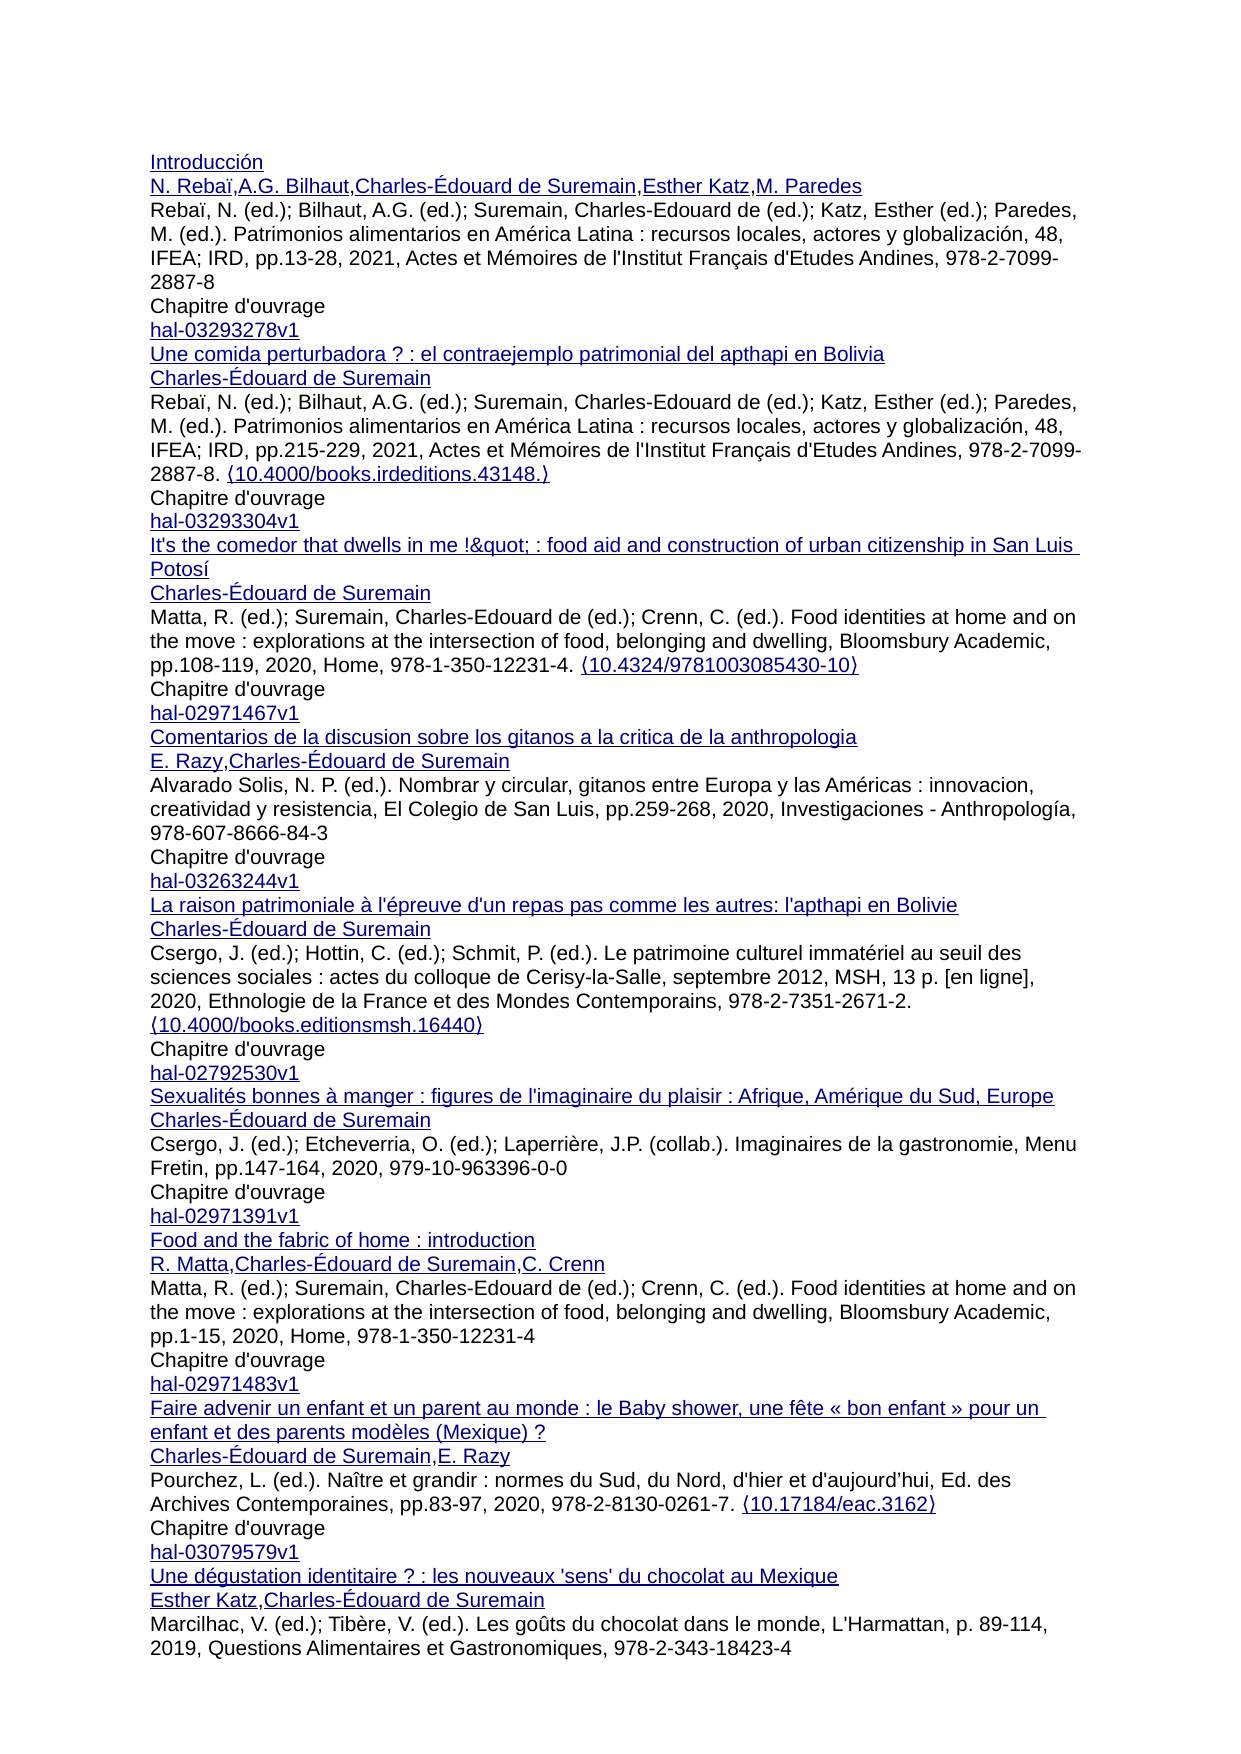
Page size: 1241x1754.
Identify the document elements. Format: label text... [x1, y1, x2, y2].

table_cell Food and the fabric of home : introduction R. Matta,Charles-Édouard de Suremain,C. Crenn Matta, R. (ed.); Suremain, Charles-Edouard de (ed.); Crenn, C. (ed.). Food identities at home and on the move : explorations at the intersection of food, belonging and dwelling, Bloomsbury Academic, pp.1-15, 2020, Home, 978-1-350-12231-4 Chapitre d'ouvrage hal-02971483v1 [150, 1228, 1090, 1396]
table_cell Une dégustation identitaire ? : les nouveaux 'sens' du chocolat au Mexique Esther Katz,Charles-Édouard de Suremain Marcilhac, V. (ed.); Tibère, V. (ed.). Les goûts du chocolat dans le monde, L'Harmattan, p. 89-114, 2019, Questions Alimentaires et Gastronomiques, 978-2-343-18423-4 [150, 1564, 1090, 1659]
table_cell La raison patrimoniale à l'épreuve d'un repas pas comme les autres: l'apthapi en Bolivie Charles-Édouard de Suremain Csergo, J. (ed.); Hottin, C. (ed.); Schmit, P. (ed.). Le patrimoine culturel immatériel au seuil des sciences sociales : actes du colloque de Cerisy-la-Salle, septembre 2012, MSH, 13 p. [en ligne], 2020, Ethnologie de la France et des Mondes Contemporains, 978-2-7351-2671-2. ⟨10.4000/books.editionsmsh.16440⟩ Chapitre d'ouvrage hal-02792530v1 [150, 893, 1090, 1084]
table_cell Comentarios de la discusion sobre los gitanos a la critica de la anthropologia E. Razy,Charles-Édouard de Suremain Alvarado Solis, N. P. (ed.). Nombrar y circular, gitanos entre Europa y las Américas : innovacion, creatividad y resistencia, El Colegio de San Luis, pp.259-268, 2020, Investigaciones - Anthropología, 978-607-8666-84-3 Chapitre d'ouvrage hal-03263244v1 [150, 725, 1090, 893]
table_cell Faire advenir un enfant et un parent au monde : le Baby shower, une fête « bon enfant » pour un enfant et des parents modèles (Mexique) ? Charles-Édouard de Suremain,E. Razy Pourchez, L. (ed.). Naître et grandir : normes du Sud, du Nord, d'hier et d'aujourd’hui, Ed. des Archives Contemporaines, pp.83-97, 2020, 978-2-8130-0261-7. ⟨10.17184/eac.3162⟩ Chapitre d'ouvrage hal-03079579v1 [150, 1396, 1090, 1563]
table_cell Sexualités bonnes à manger : figures de l'imaginaire du plaisir : Afrique, Amérique du Sud, Europe Charles-Édouard de Suremain Csergo, J. (ed.); Etcheverria, O. (ed.); Laperrière, J.P. (collab.). Imaginaires de la gastronomie, Menu Fretin, pp.147-164, 2020, 979-10-963396-0-0 Chapitre d'ouvrage hal-02971391v1 [150, 1084, 1090, 1228]
table_cell It's the comedor that dwells in me !&quot; : food aid and construction of urban citizenship in San Luis Potosí Charles-Édouard de Suremain Matta, R. (ed.); Suremain, Charles-Edouard de (ed.); Crenn, C. (ed.). Food identities at home and on the move : explorations at the intersection of food, belonging and dwelling, Bloomsbury Academic, pp.108-119, 2020, Home, 978-1-350-12231-4. ⟨10.4324/9781003085430-10⟩ Chapitre d'ouvrage hal-02971467v1 [150, 533, 1090, 725]
table_cell Une comida perturbadora ? : el contraejemplo patrimonial del apthapi en Bolivia Charles-Édouard de Suremain Rebaï, N. (ed.); Bilhaut, A.G. (ed.); Suremain, Charles-Edouard de (ed.); Katz, Esther (ed.); Paredes, M. (ed.). Patrimonios alimentarios en América Latina : recursos locales, actores y globalización, 48, IFEA; IRD, pp.215-229, 2021, Actes et Mémoires de l'Institut Français d'Etudes Andines, 978-2-7099-2887-8. ⟨10.4000/books.irdeditions.43148.⟩ Chapitre d'ouvrage hal-03293304v1 [150, 342, 1090, 533]
table_cell Introducción N. Rebaï,A.G. Bilhaut,Charles-Édouard de Suremain,Esther Katz,M. Paredes Rebaï, N. (ed.); Bilhaut, A.G. (ed.); Suremain, Charles-Edouard de (ed.); Katz, Esther (ed.); Paredes, M. (ed.). Patrimonios alimentarios en América Latina : recursos locales, actores y globalización, 48, IFEA; IRD, pp.13-28, 2021, Actes et Mémoires de l'Institut Français d'Etudes Andines, 978-2-7099-2887-8 Chapitre d'ouvrage hal-03293278v1 [150, 150, 1090, 342]
